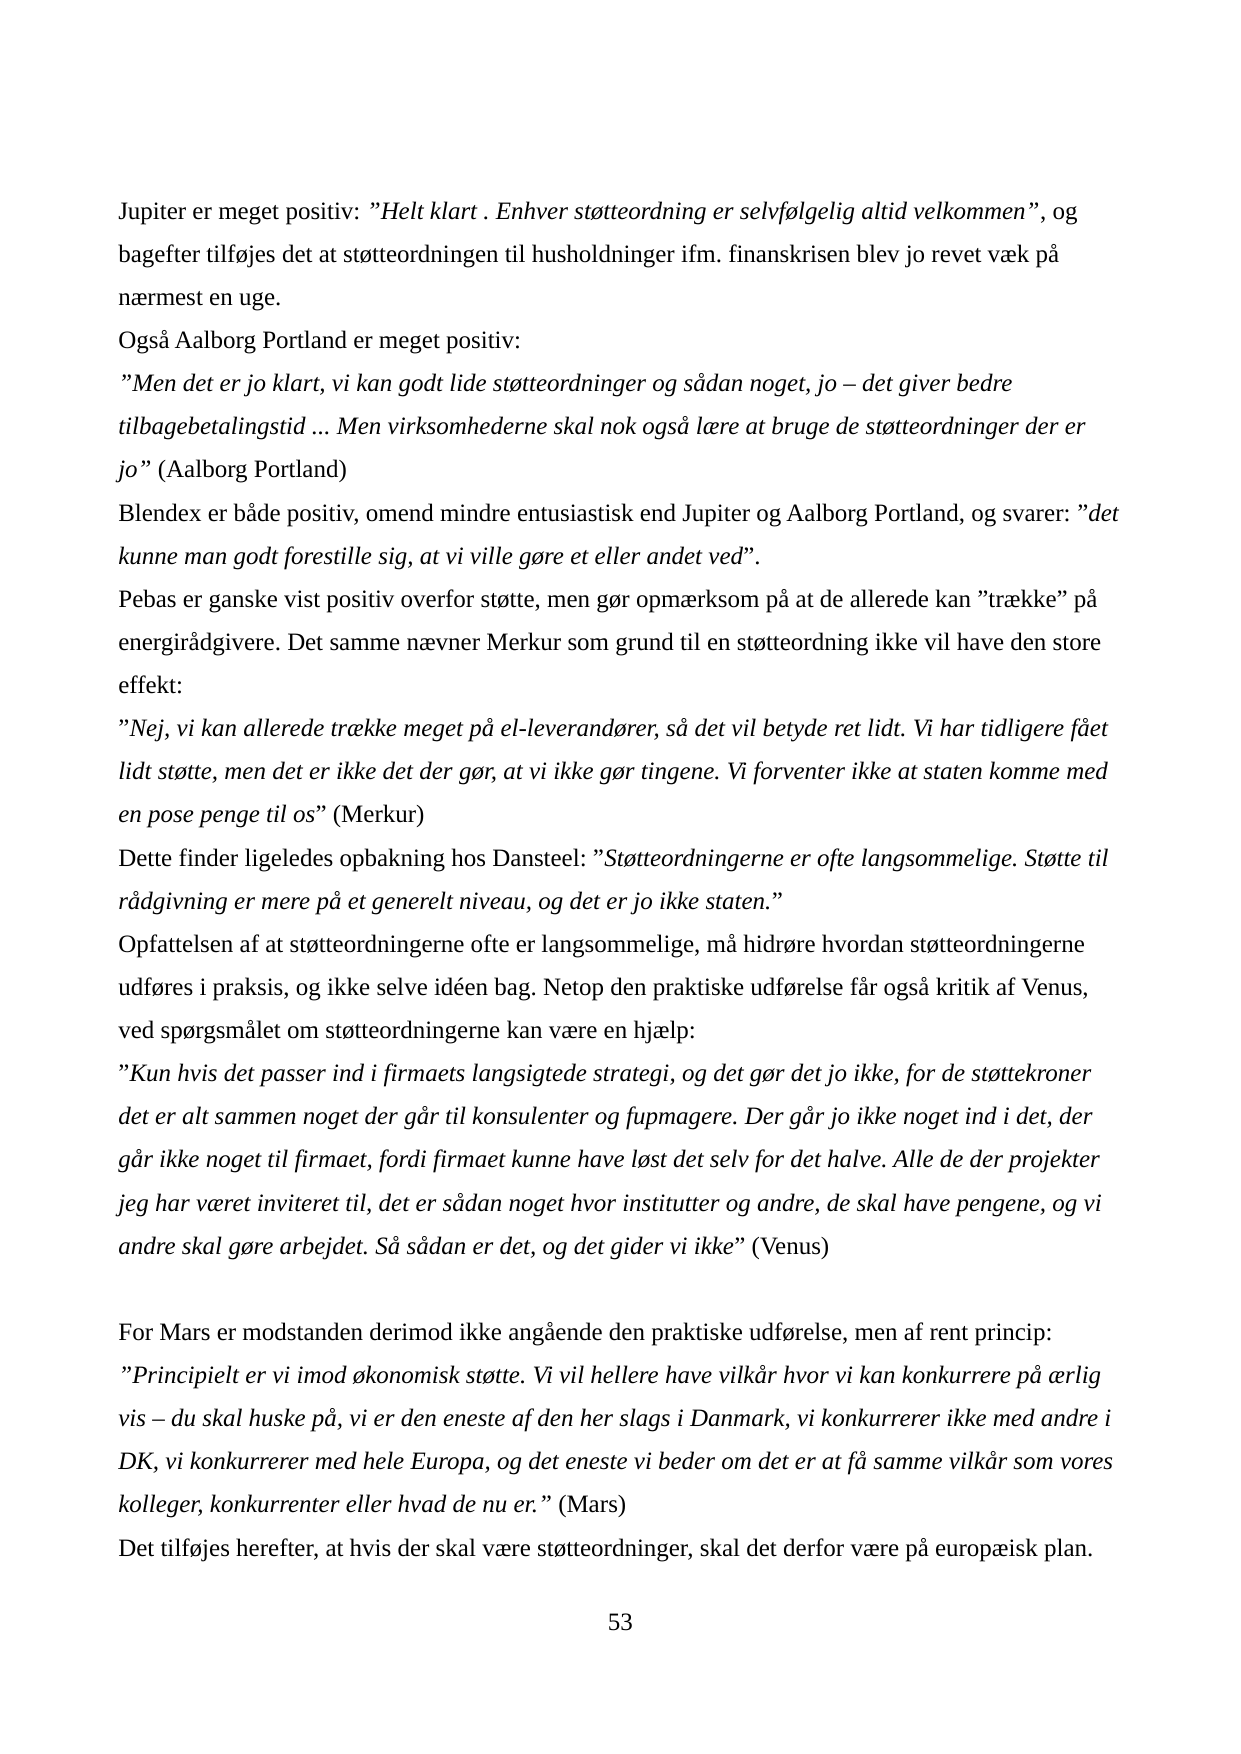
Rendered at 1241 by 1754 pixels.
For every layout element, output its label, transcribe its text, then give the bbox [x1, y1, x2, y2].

text Det tilføjes herefter, at hvis der skal være støtteordninger, skal det derfor være på europæisk plan. [118, 1533, 1122, 1561]
text ”Men det er jo klart, vi kan godt lide støtteordninger og sådan noget, jo – det giver bedre tilbagebetalingstid ... Men virksomhederne skal nok også lære at bruge de støtteordninger der er jo” (Aalborg Portland) [118, 368, 1122, 483]
text Pebas er ganske vist positiv overfor støtte, men gør opmærksom på at de allerede kan ”trække” på energirådgivere. Det samme nævner Merkur som grund til en støtteordning ikke vil have den store effekt: [118, 584, 1122, 699]
text ”Principielt er vi imod økonomisk støtte. Vi vil hellere have vilkår hvor vi kan konkurrere på ærlig vis – du skal huske på, vi er den eneste af den her slags i Danmark, vi konkurrerer ikke med andre i DK, vi konkurrerer med hele Europa, og det eneste vi beder om det er at få samme vilkår som vores kolleger, konkurrenter eller hvad de nu er.” (Mars) [118, 1360, 1122, 1518]
text Jupiter er meget positiv: ”Helt klart . Enhver støtteordning er selvfølgelig altid velkommen”, og bagefter tilføjes det at støtteordningen til husholdninger ifm. finanskrisen blev jo revet væk på nærmest en uge. [118, 196, 1122, 311]
text ”Kun hvis det passer ind i firmaets langsigtede strategi, og det gør det jo ikke, for de støttekroner det er alt sammen noget der går til konsulenter og fupmagere. Der går jo ikke noget ind i det, der går ikke noget til firmaet, fordi firmaet kunne have løst det selv for det halve. Alle de der projekter jeg har været inviteret til, det er sådan noget hvor institutter og andre, de skal have pengene, og vi andre skal gøre arbejdet. Så sådan er det, og det gider vi ikke” (Venus) [118, 1058, 1122, 1259]
text Også Aalborg Portland er meget positiv: [118, 325, 1122, 354]
text ”Nej, vi kan allerede trække meget på el-leverandører, så det vil betyde ret lidt. Vi har tidligere fået lidt støtte, men det er ikke det der gør, at vi ikke gør tingene. Vi forventer ikke at staten komme med en pose penge til os” (Merkur) [118, 713, 1122, 828]
text Opfattelsen af at støtteordningerne ofte er langsommelige, må hidrøre hvordan støtteordningerne udføres i praksis, og ikke selve idéen bag. Netop den praktiske udførelse får også kritik af Venus, ved spørgsmålet om støtteordningerne kan være en hjælp: [118, 929, 1122, 1044]
text Blendex er både positiv, omend mindre entusiastisk end Jupiter og Aalborg Portland, og svarer: ”det kunne man godt forestille sig, at vi ville gøre et eller andet ved”. [118, 498, 1122, 569]
text Dette finder ligeledes opbakning hos Dansteel: ”Støtteordningerne er ofte langsommelige. Støtte til rådgivning er mere på et generelt niveau, og det er jo ikke staten.” [118, 843, 1122, 914]
text For Mars er modstanden derimod ikke angående den praktiske udførelse, men af rent princip: [118, 1317, 1122, 1346]
